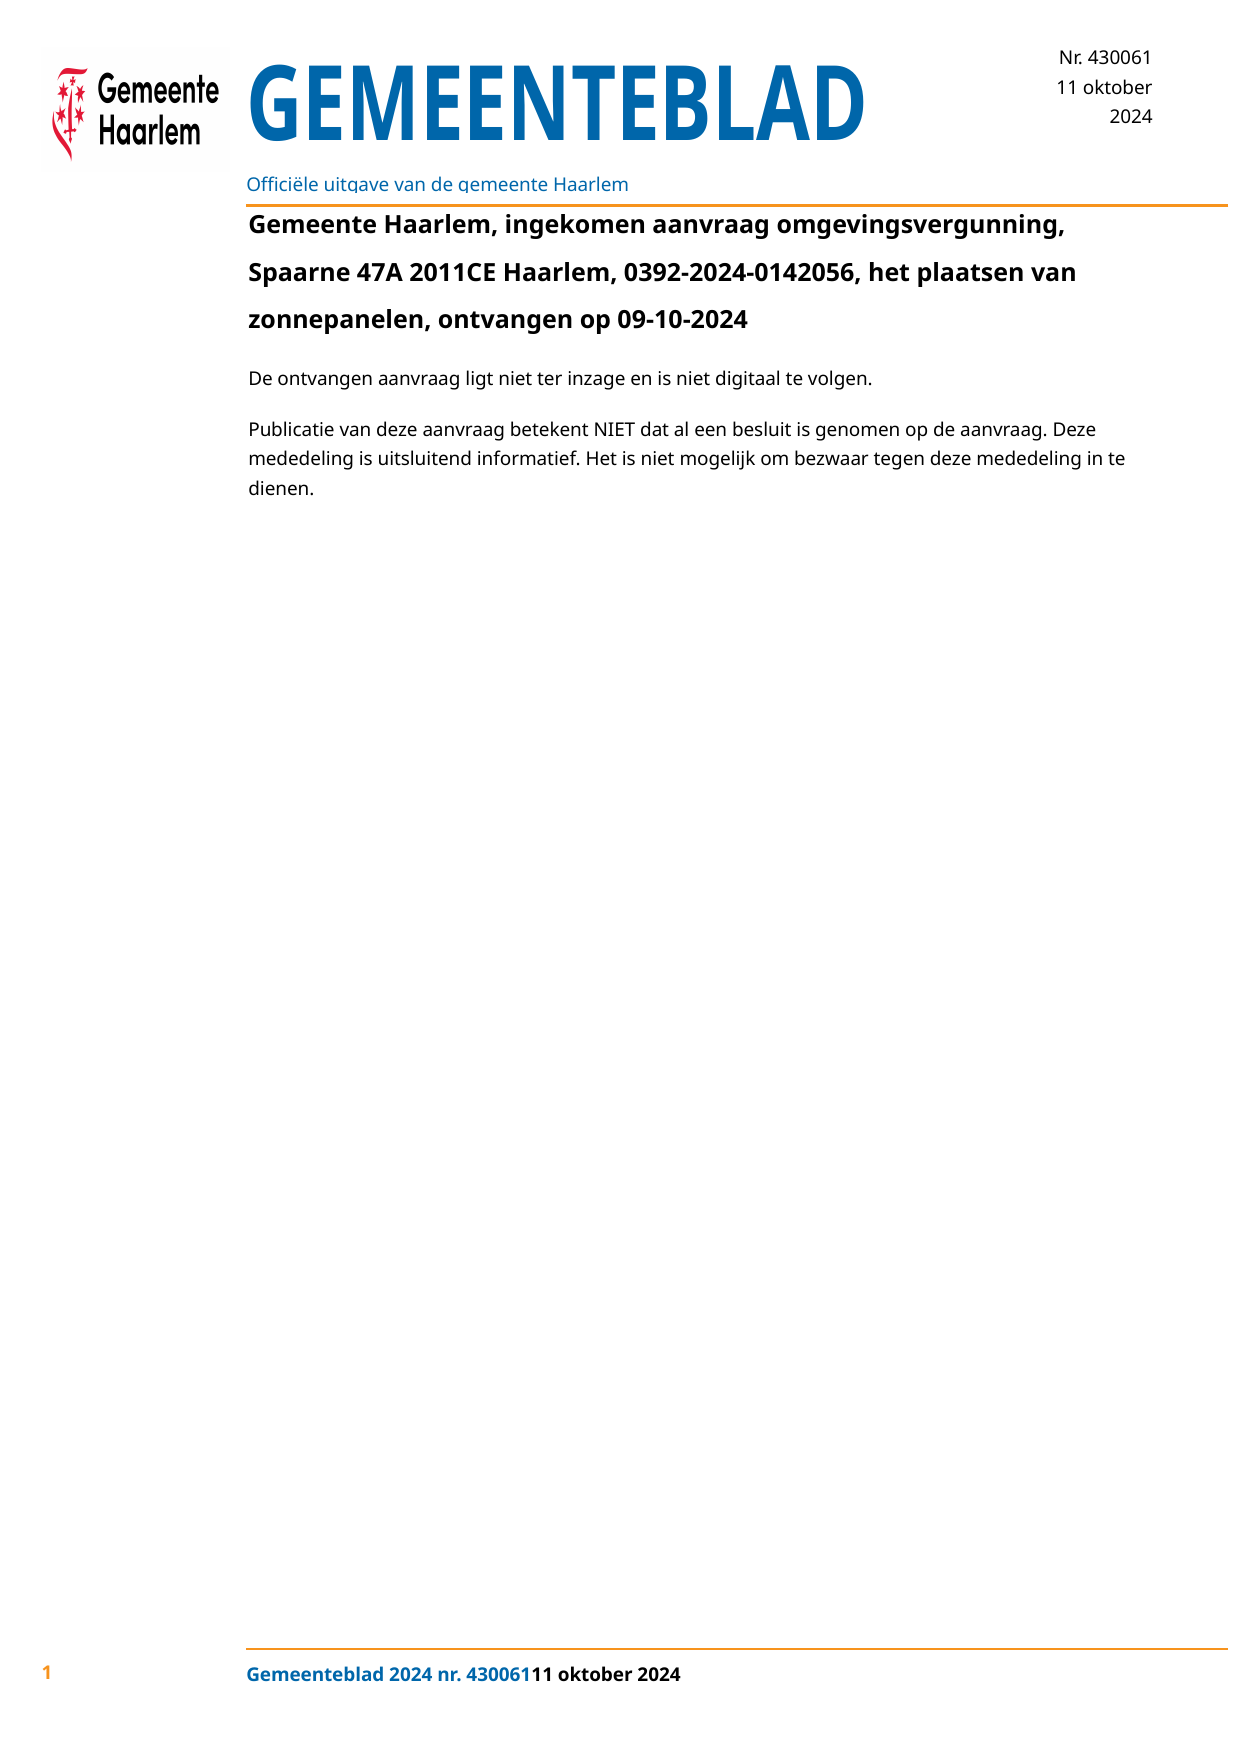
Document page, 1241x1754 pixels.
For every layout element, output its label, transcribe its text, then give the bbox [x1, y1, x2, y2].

text Publicatie van deze aanvraag betekent NIET dat al een besluit is genomen op de aanvraag. Deze mededeling is uitsluitend informatief. Het is niet mogelijk om bezwaar tegen deze mededeling in te dienen. [248, 416, 1152, 501]
text De ontvangen aanvraag ligt niet ter inzage en is niet digitaal te volgen. [248, 366, 1152, 391]
text Gemeente Haarlem, ingekomen aanvraag omgevingsvergunning, Spaarne 47A 2011CE Haarlem, 0392-2024-0142056, het plaatsen van zonnepanelen, ontvangen op 09-10-2024 [248, 207, 1152, 336]
picture [41, 47, 231, 172]
